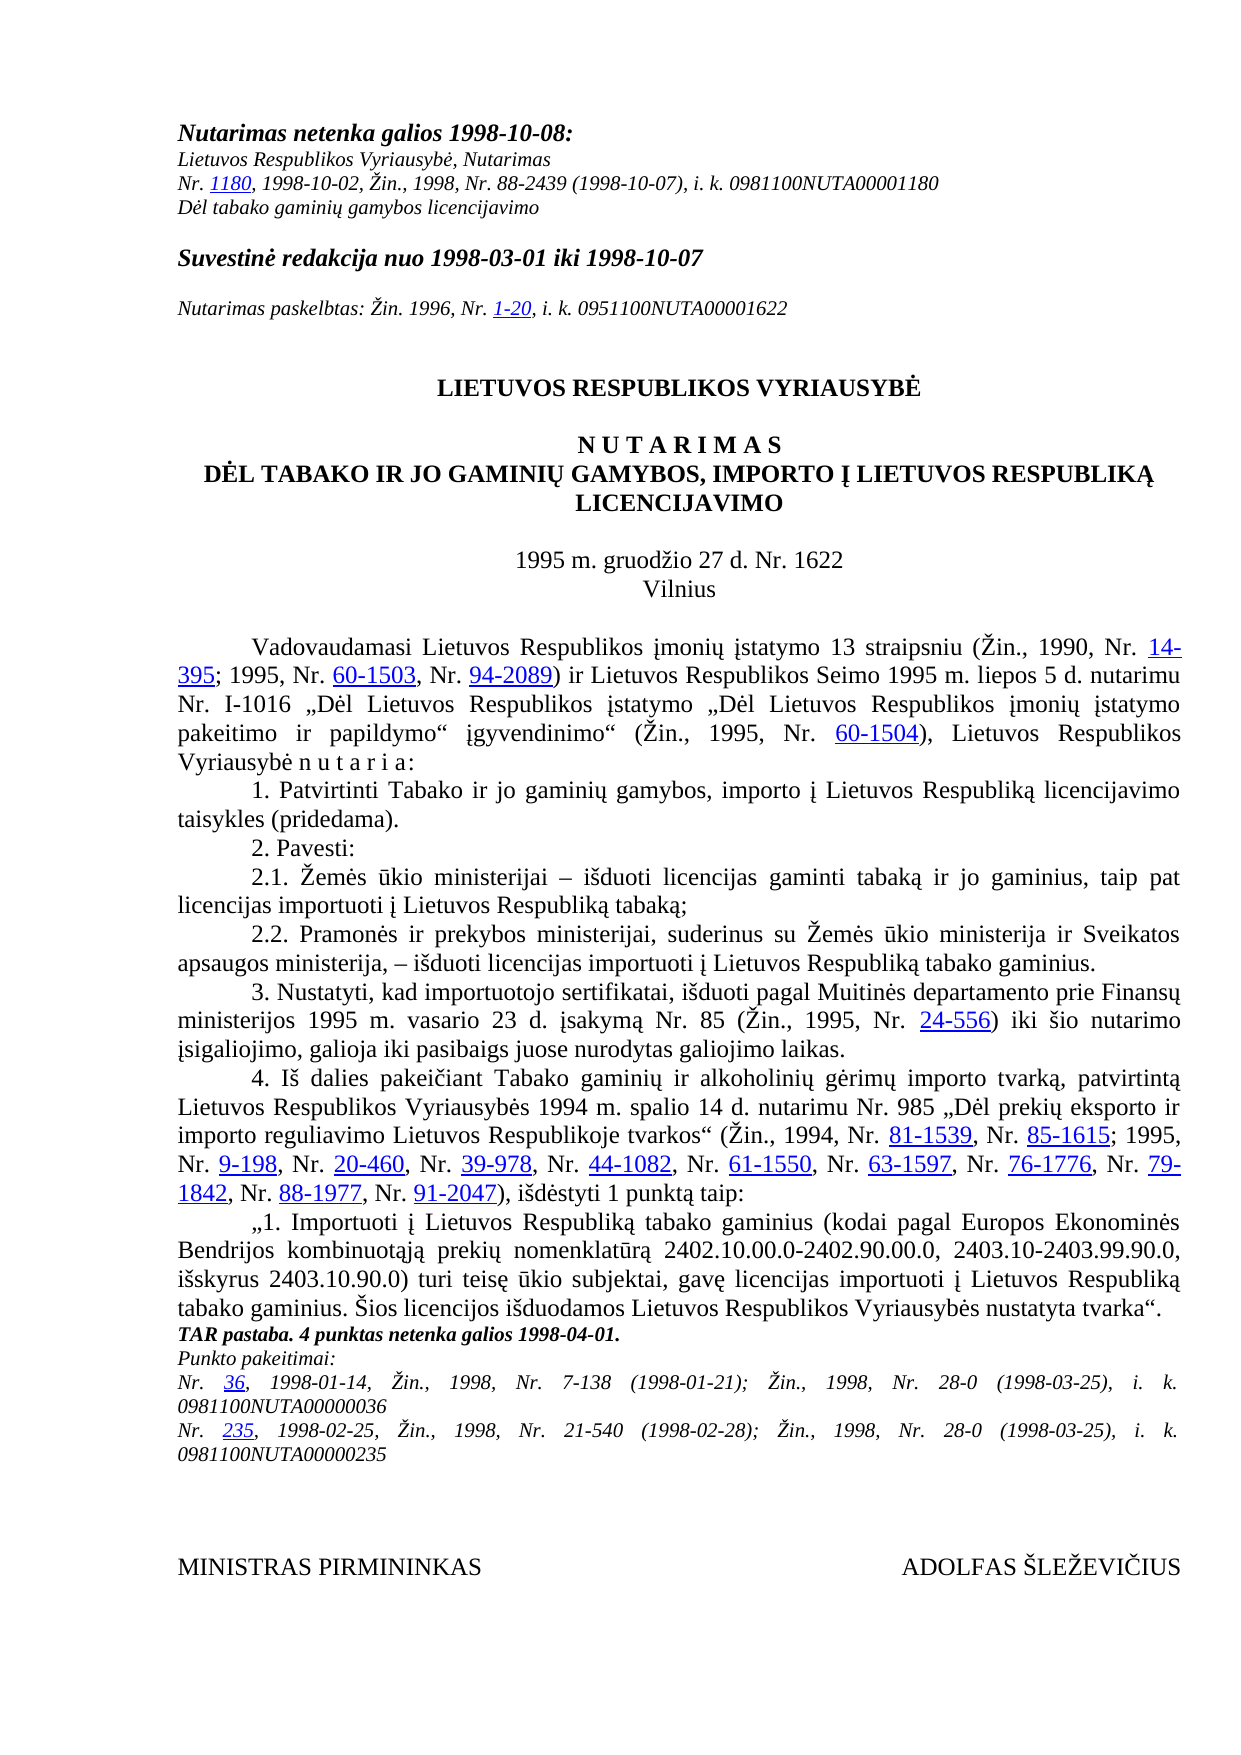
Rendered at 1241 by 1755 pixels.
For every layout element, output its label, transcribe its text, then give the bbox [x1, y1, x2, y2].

text 4. Iš dalies pakeičiant Tabako gaminių ir alkoholinių gėrimų importo tvarką, patvirtintą Lietuvos Respublikos Vyriausybės 1994 m. spalio 14 d. nutarimu Nr. 985 „Dėl prekių eksporto ir importo reguliavimo Lietuvos Respublikoje tvarkos“ (Žin., 1994, Nr. 81-1539, Nr. 85-1615; 1995, Nr. 9-198, Nr. 20-460, Nr. 39-978, Nr. 44-1082, Nr. 61-1550, Nr. 63-1597, Nr. 76-1776, Nr. 79-1842, Nr. 88-1977, Nr. 91-2047), išdėstyti 1 punktą taip: [177, 1063, 1181, 1207]
text Nr. 1180, 1998-10-02, Žin., 1998, Nr. 88-2439 (1998-10-07), i. k. 0981100NUTA00001180 [177, 171, 1181, 195]
text Vilnius [177, 574, 1181, 603]
text LIETUVOS RESPUBLIKOS VYRIAUSYBĖ [177, 373, 1181, 402]
text 2.1. Žemės ūkio ministerijai – išduoti licencijas gaminti tabaką ir jo gaminius, taip pat licencijas importuoti į Lietuvos Respubliką tabaką; [177, 862, 1181, 919]
text Nr. 235, 1998-02-25, Žin., 1998, Nr. 21-540 (1998-02-28); Žin., 1998, Nr. 28-0 (1998-03-25), i. k. 0981100NUTA00000235 [177, 1418, 1181, 1466]
text DĖL TABAKO IR JO GAMINIŲ GAMYBOS, IMPORTO Į LIETUVOS RESPUBLIKĄ LICENCIJAVIMO [177, 459, 1181, 517]
text Vadovaudamasi Lietuvos Respublikos įmonių įstatymo 13 straipsniu (Žin., 1990, Nr. 14-395; 1995, Nr. 60-1503, Nr. 94-2089) ir Lietuvos Respublikos Seimo 1995 m. liepos 5 d. nutarimu Nr. I-1016 „Dėl Lietuvos Respublikos įstatymo „Dėl Lietuvos Respublikos įmonių įstatymo pakeitimo ir papildymo“ įgyvendinimo“ (Žin., 1995, Nr. 60-1504), Lietuvos Respublikos Vyriausybė nutaria: [177, 632, 1181, 775]
text Dėl tabako gaminių gamybos licencijavimo [177, 195, 1181, 219]
text Lietuvos Respublikos Vyriausybė, Nutarimas [177, 147, 1181, 171]
text 1995 m. gruodžio 27 d. Nr. 1622 [177, 545, 1181, 574]
text 2. Pavesti: [177, 833, 1181, 862]
text MINISTRAS PIRMININKAS ADOLFAS ŠLEŽEVIČIUS [177, 1552, 1181, 1581]
text N U T A R I M A S [177, 430, 1181, 459]
text Punkto pakeitimai: [177, 1346, 1181, 1370]
text 2.2. Pramonės ir prekybos ministerijai, suderinus su Žemės ūkio ministerija ir Sveikatos apsaugos ministerija, – išduoti licencijas importuoti į Lietuvos Respubliką tabako gaminius. [177, 919, 1181, 977]
text Nutarimas paskelbtas: Žin. 1996, Nr. 1-20, i. k. 0951100NUTA00001622 [177, 296, 1181, 320]
text Suvestinė redakcija nuo 1998-03-01 iki 1998-10-07 [177, 243, 1181, 272]
text Nutarimas netenka galios 1998-10-08: [177, 118, 1181, 147]
text 1. Patvirtinti Tabako ir jo gaminių gamybos, importo į Lietuvos Respubliką licencijavimo taisykles (pridedama). [177, 775, 1181, 833]
text TAR pastaba. 4 punktas netenka galios 1998-04-01. [177, 1322, 1181, 1346]
text 3. Nustatyti, kad importuotojo sertifikatai, išduoti pagal Muitinės departamento prie Finansų ministerijos 1995 m. vasario 23 d. įsakymą Nr. 85 (Žin., 1995, Nr. 24-556) iki šio nutarimo įsigaliojimo, galioja iki pasibaigs juose nurodytas galiojimo laikas. [177, 977, 1181, 1063]
text Nr. 36, 1998-01-14, Žin., 1998, Nr. 7-138 (1998-01-21); Žin., 1998, Nr. 28-0 (1998-03-25), i. k. 0981100NUTA00000036 [177, 1370, 1181, 1418]
text „1. Importuoti į Lietuvos Respubliką tabako gaminius (kodai pagal Europos Ekonominės Bendrijos kombinuotąją prekių nomenklatūrą 2402.10.00.0-2402.90.00.0, 2403.10-2403.99.90.0, išskyrus 2403.10.90.0) turi teisę ūkio subjektai, gavę licencijas importuoti į Lietuvos Respubliką tabako gaminius. Šios licencijos išduodamos Lietuvos Respublikos Vyriausybės nustatyta tvarka“. [177, 1207, 1181, 1322]
